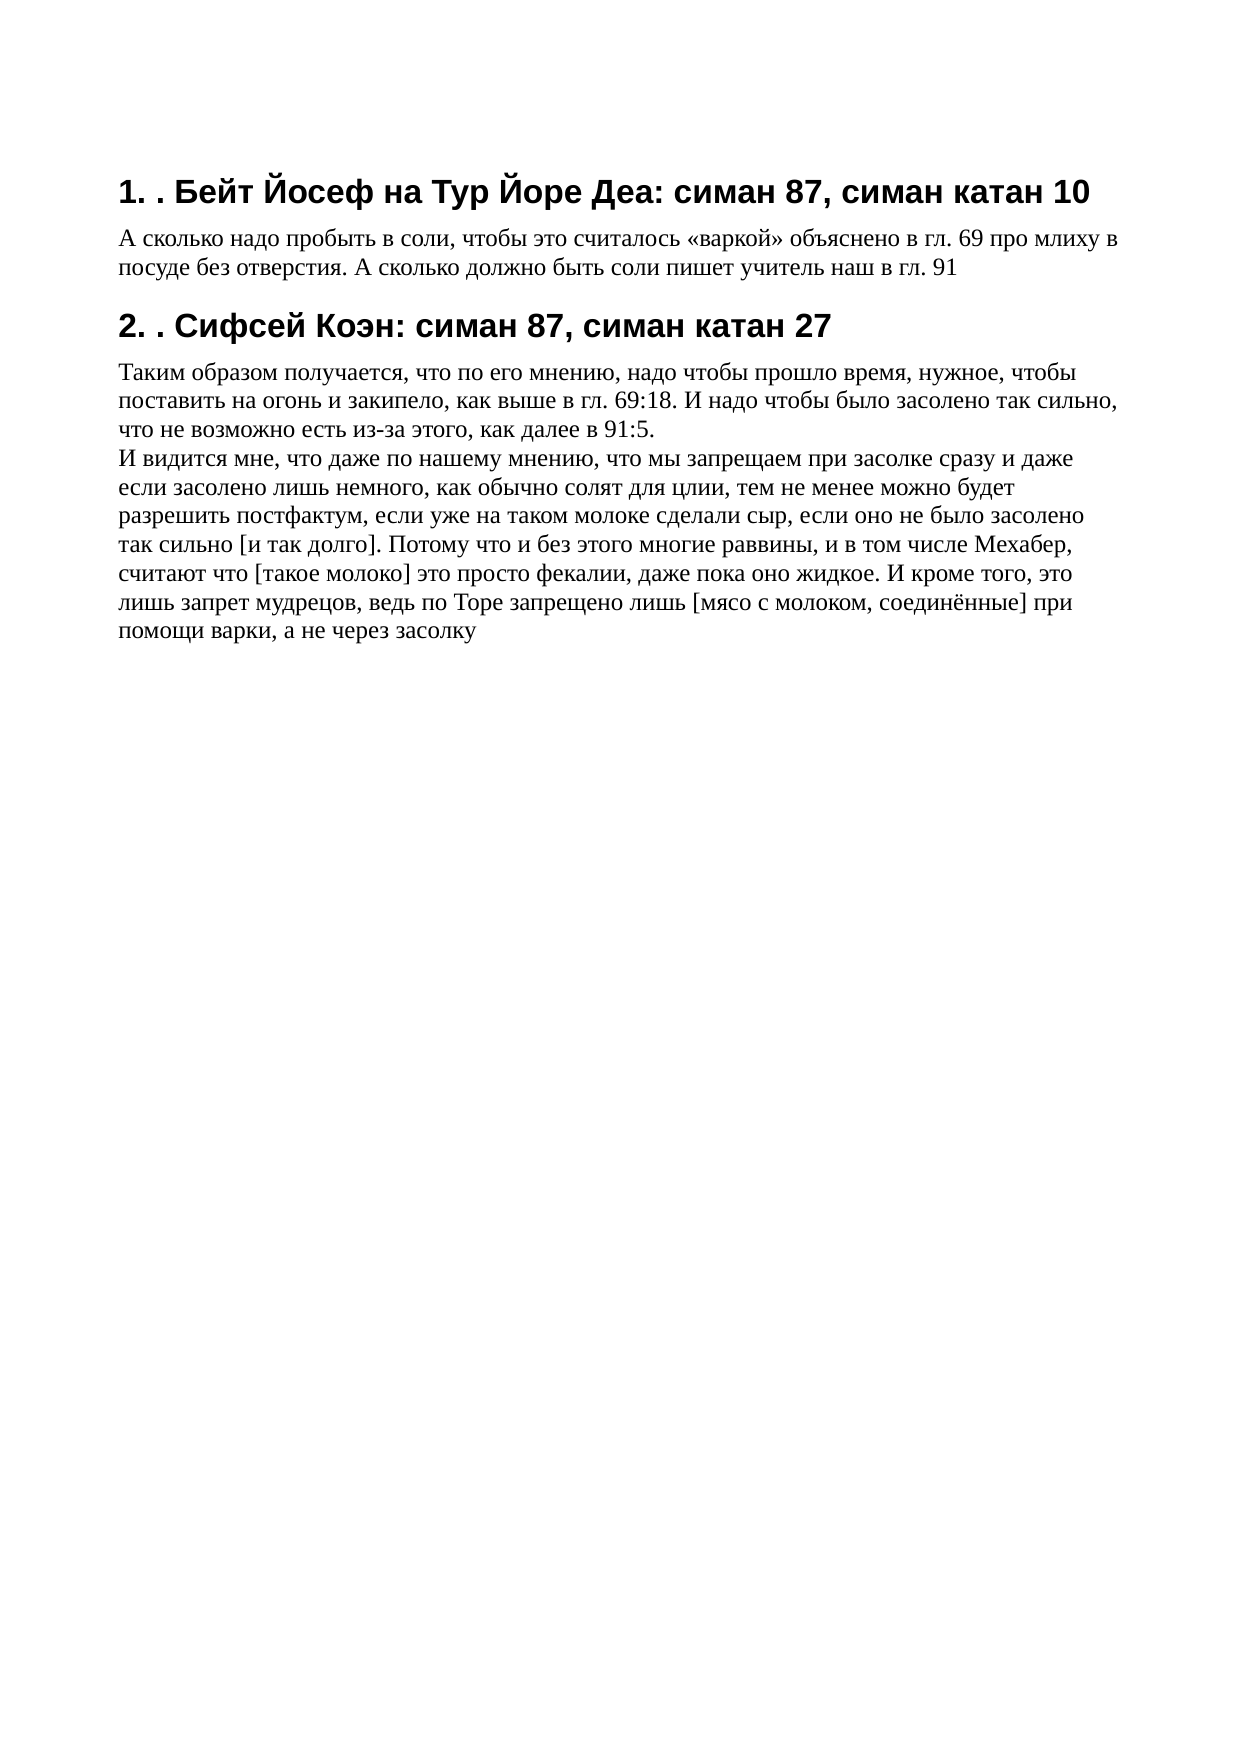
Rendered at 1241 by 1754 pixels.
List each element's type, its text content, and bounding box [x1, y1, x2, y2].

text И видится мне, что даже по нашему мнению, что мы запрещаем при засолке сразу и даже если засолено лишь немного, как обычно солят для цлии, тем не менее можно будет разрешить постфактум, если уже на таком молоке сделали сыр, если оно не было засолено так сильно [и так долго]. Потому что и без этого многие раввины, и в том числе Мехабер, считают что [такое молоко] это просто фекалии, даже пока оно жидкое. И кроме того, это лишь запрет мудрецов, ведь по Торе запрещено лишь [мясо с молоком, соединённые] при помощи варки, а не через засолку [118, 348, 1122, 549]
text Таким образом получается, что по его мнению, надо чтобы прошло время, нужное, чтобы поставить на огонь и закипело, как выше в гл. 69:18. И надо чтобы было засолено так сильно, что не возможно есть из-за этого, как далее в 91:5. [118, 262, 1122, 348]
subtitle . Сифсей Коэн: симан 87, симан катан 27 [118, 233, 1122, 262]
subtitle . Бейт Йосеф на Тур Йоре Деа: симан 87, симан катан 10 [118, 147, 1122, 176]
text А сколько надо пробыть в соли, чтобы это считалось «варкой» объяснено в гл. 69 про млиху в посуде без отверстия. А сколько должно быть соли пишет учитель наш в гл. 91 [118, 176, 1122, 233]
